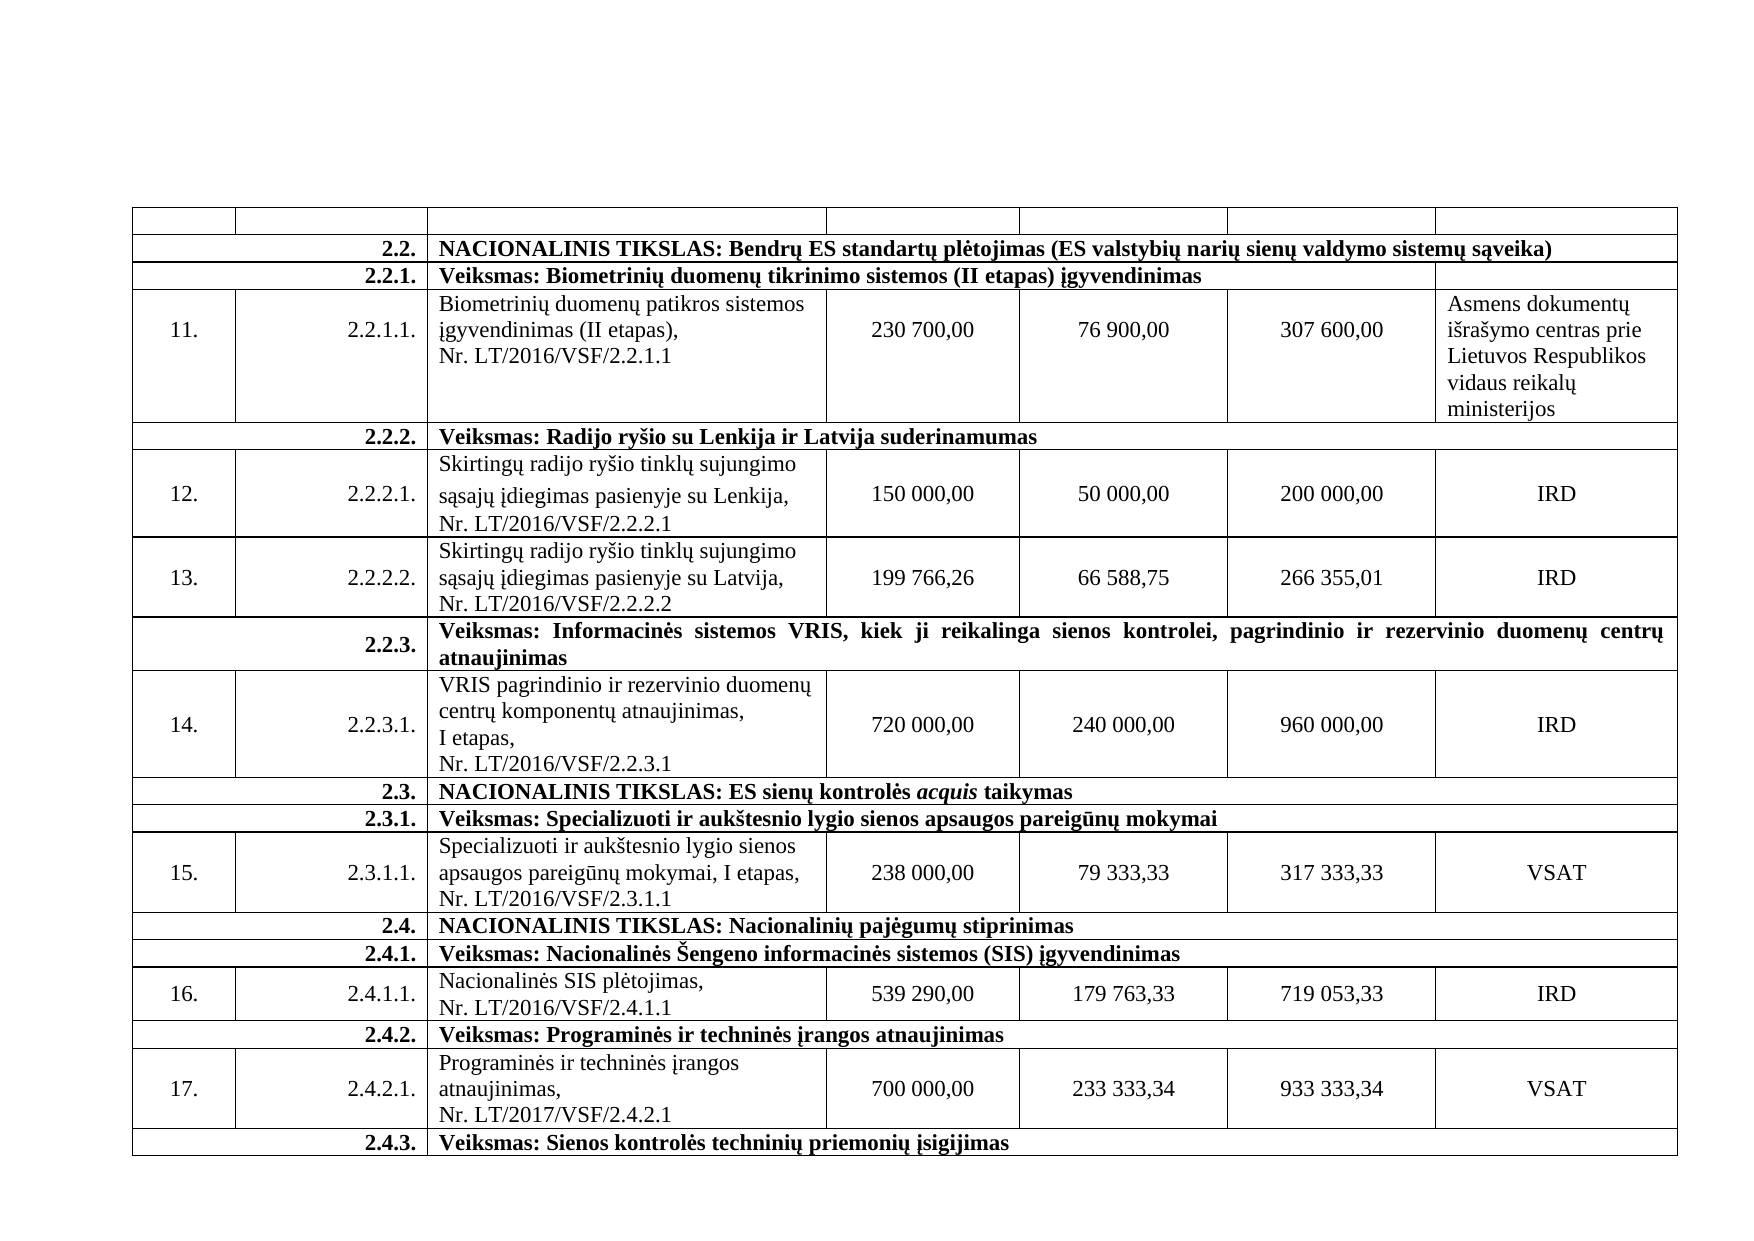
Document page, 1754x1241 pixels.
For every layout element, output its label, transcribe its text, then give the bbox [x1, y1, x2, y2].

table_cell 933 333,34 [1228, 1049, 1435, 1128]
table_cell 15. [133, 833, 235, 912]
table_cell 2.4.1.1. [236, 968, 427, 1020]
table_cell 2.3. [133, 778, 427, 804]
table_cell Programinės ir techninės įrangos atnaujinimas, Nr. LT/2017/VSF/2.4.2.1 [428, 1049, 826, 1128]
table_cell [1436, 208, 1677, 234]
table_cell 76 900,00 [1020, 290, 1227, 422]
table_cell 307 600,00 [1228, 290, 1435, 422]
table_cell Veiksmas: Biometrinių duomenų tikrinimo sistemos (II etapas) įgyvendinimas [428, 263, 1435, 289]
table_cell [133, 208, 235, 234]
table_cell 2.2.2.1. [236, 450, 427, 536]
table_cell 2.4.3. [133, 1129, 427, 1155]
table_cell Veiksmas: Programinės ir techninės įrangos atnaujinimas [428, 1021, 1677, 1047]
table_cell Nacionalinės SIS plėtojimas, Nr. LT/2016/VSF/2.4.1.1 [428, 968, 826, 1020]
table_cell Skirtingų radijo ryšio tinklų sujungimo sąsajų įdiegimas pasienyje su Latvija, Nr. LT/2016/VSF/2.2.2.2 [428, 538, 826, 616]
table_cell 2.2. [133, 235, 427, 261]
table_cell 150 000,00 [827, 450, 1019, 536]
table_cell 720 000,00 [827, 671, 1019, 777]
table_cell 719 053,33 [1228, 968, 1435, 1020]
table_cell 12. [133, 450, 235, 536]
table_cell 700 000,00 [827, 1049, 1019, 1128]
table_cell 50 000,00 [1020, 450, 1227, 536]
table_cell 2.3.1.1. [236, 833, 427, 912]
table_cell NACIONALINIS TIKSLAS: ES sienų kontrolės acquis taikymas [428, 778, 1677, 804]
table_cell Skirtingų radijo ryšio tinklų sujungimo sąsajų įdiegimas pasienyje su Lenkija, Nr. LT/2016/VSF/2.2.2.1 [428, 450, 826, 536]
table_cell [1436, 263, 1677, 289]
table_cell Veiksmas: Radijo ryšio su Lenkija ir Latvija suderinamumas [428, 423, 1677, 449]
table_cell 240 000,00 [1020, 671, 1227, 777]
table_cell NACIONALINIS TIKSLAS: Bendrų ES standartų plėtojimas (ES valstybių narių sienų valdymo sistemų sąveika) [428, 235, 1677, 261]
table_cell Specializuoti ir aukštesnio lygio sienos apsaugos pareigūnų mokymai, I etapas, Nr. LT/2016/VSF/2.3.1.1 [428, 833, 826, 912]
table_cell [827, 208, 1019, 234]
table_cell 539 290,00 [827, 968, 1019, 1020]
table_cell 2.2.1.1. [236, 290, 427, 422]
table_cell 2.2.1. [133, 263, 427, 289]
table_cell Veiksmas: Sienos kontrolės techninių priemonių įsigijimas [428, 1129, 1677, 1155]
table_cell 11. [133, 290, 235, 422]
table_cell 2.4. [133, 913, 427, 939]
table_cell [1020, 208, 1227, 234]
table_cell 2.2.2. [133, 423, 427, 449]
table_cell Veiksmas: Specializuoti ir aukštesnio lygio sienos apsaugos pareigūnų mokymai [428, 805, 1677, 831]
table_cell Biometrinių duomenų patikros sistemos įgyvendinimas (II etapas), Nr. LT/2016/VSF/2.2.1.1 [428, 290, 826, 422]
table_cell 2.3.1. [133, 805, 427, 831]
table_cell 199 766,26 [827, 538, 1019, 616]
table_cell IRD [1436, 968, 1677, 1020]
table_cell 2.4.2. [133, 1021, 427, 1047]
table_cell 266 355,01 [1228, 538, 1435, 616]
table_cell VRIS pagrindinio ir rezervinio duomenų centrų komponentų atnaujinimas, I etapas, Nr. LT/2016/VSF/2.2.3.1 [428, 671, 826, 777]
table_cell VSAT [1436, 833, 1677, 912]
table_cell 17. [133, 1049, 235, 1128]
table_cell [1228, 208, 1435, 234]
table_cell 2.2.2.2. [236, 538, 427, 616]
table_cell 14. [133, 671, 235, 777]
table_cell IRD [1436, 671, 1677, 777]
table_cell Veiksmas: Informacinės sistemos VRIS, kiek ji reikalinga sienos kontrolei, pagrindinio ir rezervinio duomenų centrų atnaujinimas [428, 618, 1677, 670]
table_cell 2.2.3.1. [236, 671, 427, 777]
table_cell 66 588,75 [1020, 538, 1227, 616]
table_cell 238 000,00 [827, 833, 1019, 912]
table_cell 2.2.3. [133, 618, 427, 670]
table_cell [236, 208, 427, 234]
table_cell 2.4.2.1. [236, 1049, 427, 1128]
table_cell 317 333,33 [1228, 833, 1435, 912]
table_cell 2.4.1. [133, 940, 427, 966]
table_cell 13. [133, 538, 235, 616]
table_cell 230 700,00 [827, 290, 1019, 422]
table_cell IRD [1436, 450, 1677, 536]
table_cell 179 763,33 [1020, 968, 1227, 1020]
table_cell NACIONALINIS TIKSLAS: Nacionalinių pajėgumų stiprinimas [428, 913, 1677, 939]
table_cell Asmens dokumentų išrašymo centras prie Lietuvos Respublikos vidaus reikalų ministerijos [1436, 290, 1677, 422]
table_cell Veiksmas: Nacionalinės Šengeno informacinės sistemos (SIS) įgyvendinimas [428, 940, 1677, 966]
table_cell IRD [1436, 538, 1677, 616]
table_cell 200 000,00 [1228, 450, 1435, 536]
table_cell VSAT [1436, 1049, 1677, 1128]
table_cell 233 333,34 [1020, 1049, 1227, 1128]
table_cell [428, 208, 826, 234]
table_cell 79 333,33 [1020, 833, 1227, 912]
table_cell 960 000,00 [1228, 671, 1435, 777]
table_cell 16. [133, 968, 235, 1020]
